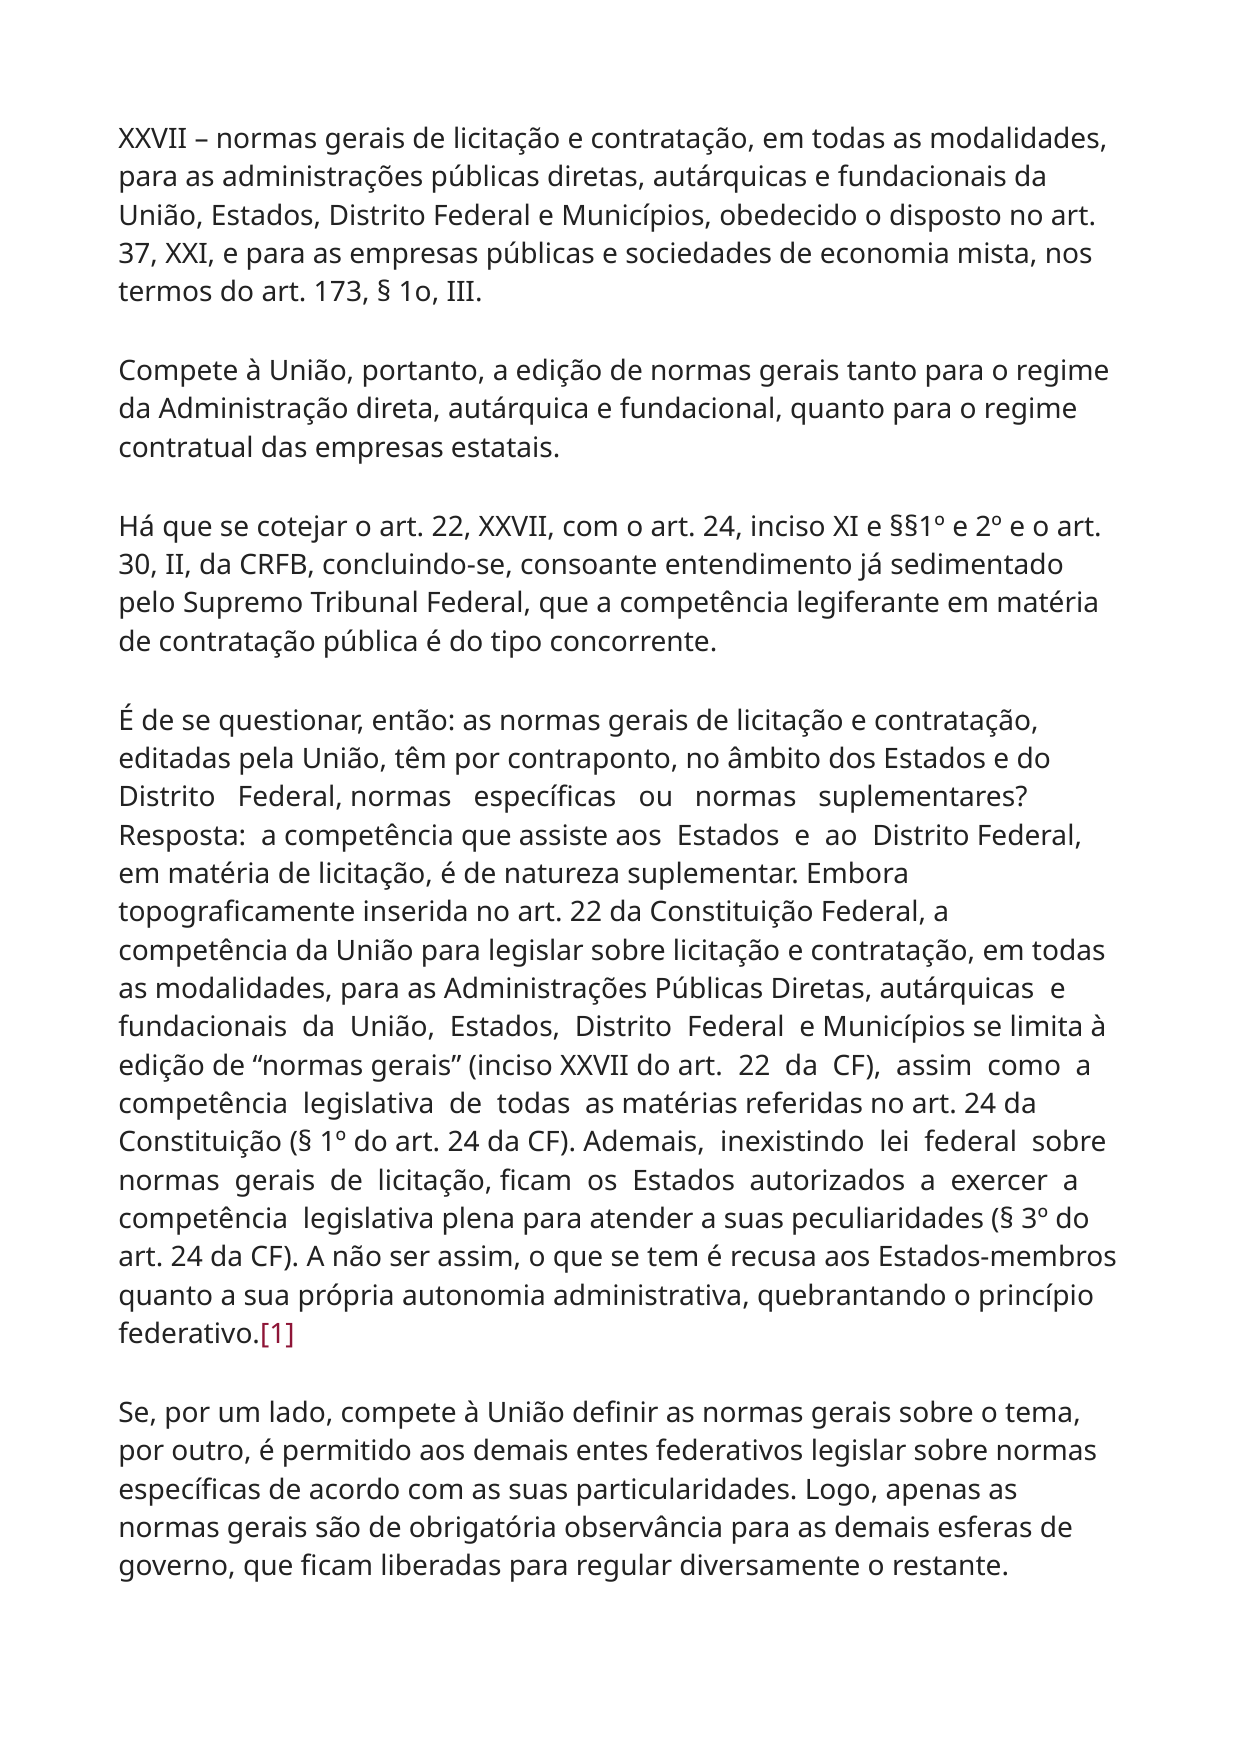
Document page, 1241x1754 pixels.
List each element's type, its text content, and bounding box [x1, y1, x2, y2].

text Compete à União, portanto, a edição de normas gerais tanto para o regime da Administração direta, autárquica e fundacional, quanto para o regime contratual das empresas estatais. [118, 350, 1122, 465]
text XXVII – normas gerais de licitação e contratação, em todas as modalidades, para as administrações públicas diretas, autárquicas e fundacionais da União, Estados, Distrito Federal e Municípios, obedecido o disposto no art. 37, XXI, e para as empresas públicas e sociedades de economia mista, nos termos do art. 173, § 1o, III. [118, 118, 1122, 310]
text Se, por um lado, compete à União definir as normas gerais sobre o tema, por outro, é permitido aos demais entes federativos legislar sobre normas específicas de acordo com as suas particularidades. Logo, apenas as normas gerais são de obrigatória observância para as demais esferas de governo, que ficam liberadas para regular diversamente o restante. [118, 1392, 1122, 1584]
text É de se questionar, então: as normas gerais de licitação e contratação, editadas pela União, têm por contraponto, no âmbito dos Estados e do Distrito Federal, normas específicas ou normas suplementares? Resposta: a competência que assiste aos Estados e ao Distrito Federal, em matéria de licitação, é de natureza suplementar. Embora topograficamente inserida no art. 22 da Constituição Federal, a competência da União para legislar sobre licitação e contratação, em todas as modalidades, para as Administrações Públicas Diretas, autárquicas e fundacionais da União, Estados, Distrito Federal e Municípios se limita à edição de “normas gerais” (inciso XXVII do art. 22 da CF), assim como a competência legislativa de todas as matérias referidas no art. 24 da Constituição (§ 1º do art. 24 da CF). Ademais, inexistindo lei federal sobre normas gerais de licitação, ficam os Estados autorizados a exercer a competência legislativa plena para atender a suas peculiaridades (§ 3º do art. 24 da CF). A não ser assim, o que se tem é recusa aos Estados-membros quanto a sua própria autonomia administrativa, quebrantando o princípio federativo.[1] [118, 700, 1122, 1352]
text Há que se cotejar o art. 22, XXVII, com o art. 24, inciso XI e §§1º e 2º e o art. 30, II, da CRFB, concluindo-se, consoante entendimento já sedimentado pelo Supremo Tribunal Federal, que a competência legiferante em matéria de contratação pública é do tipo concorrente. [118, 506, 1122, 659]
